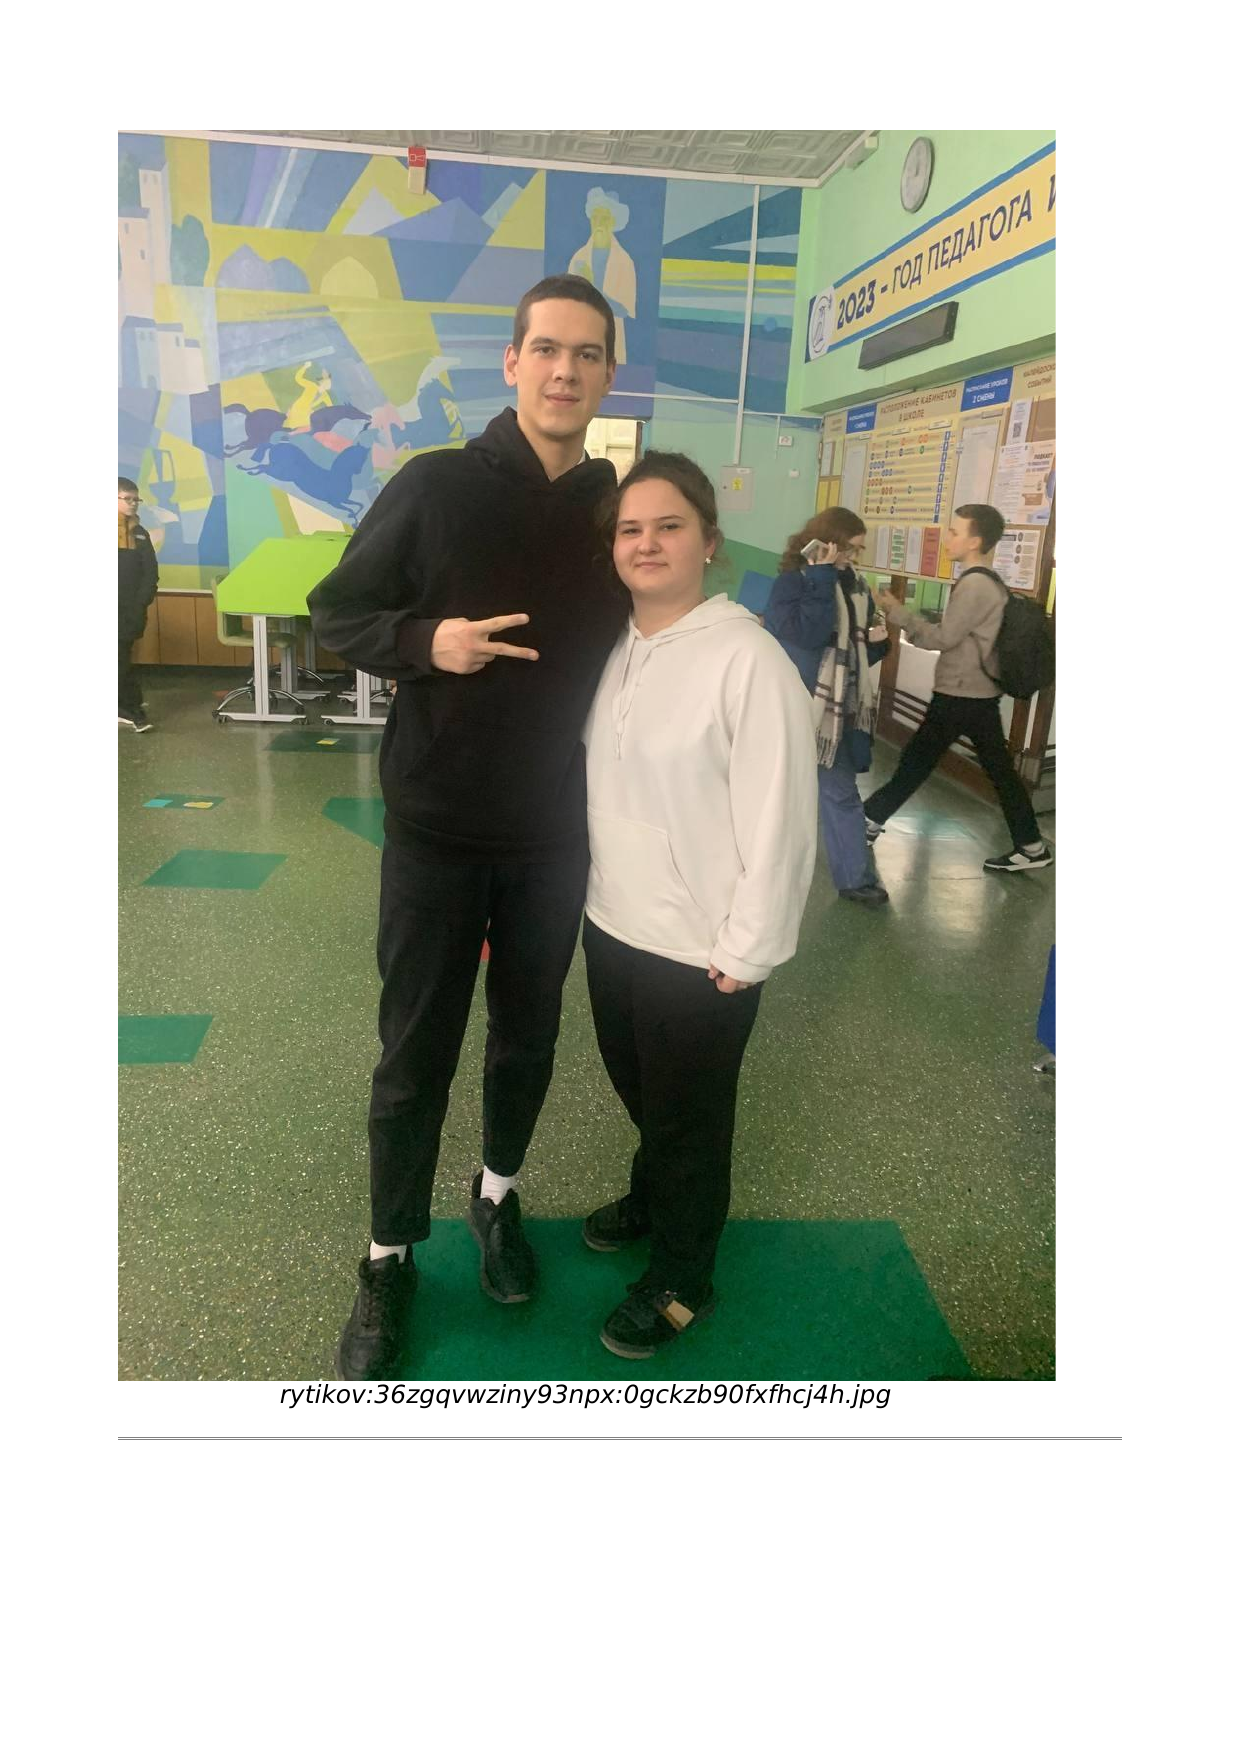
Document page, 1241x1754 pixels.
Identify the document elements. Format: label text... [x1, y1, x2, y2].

text rytikov:36zgqvwziny93npx:0gckzb90fxfhcj4h.jpg [118, 1381, 1056, 1410]
picture [118, 130, 1056, 1381]
